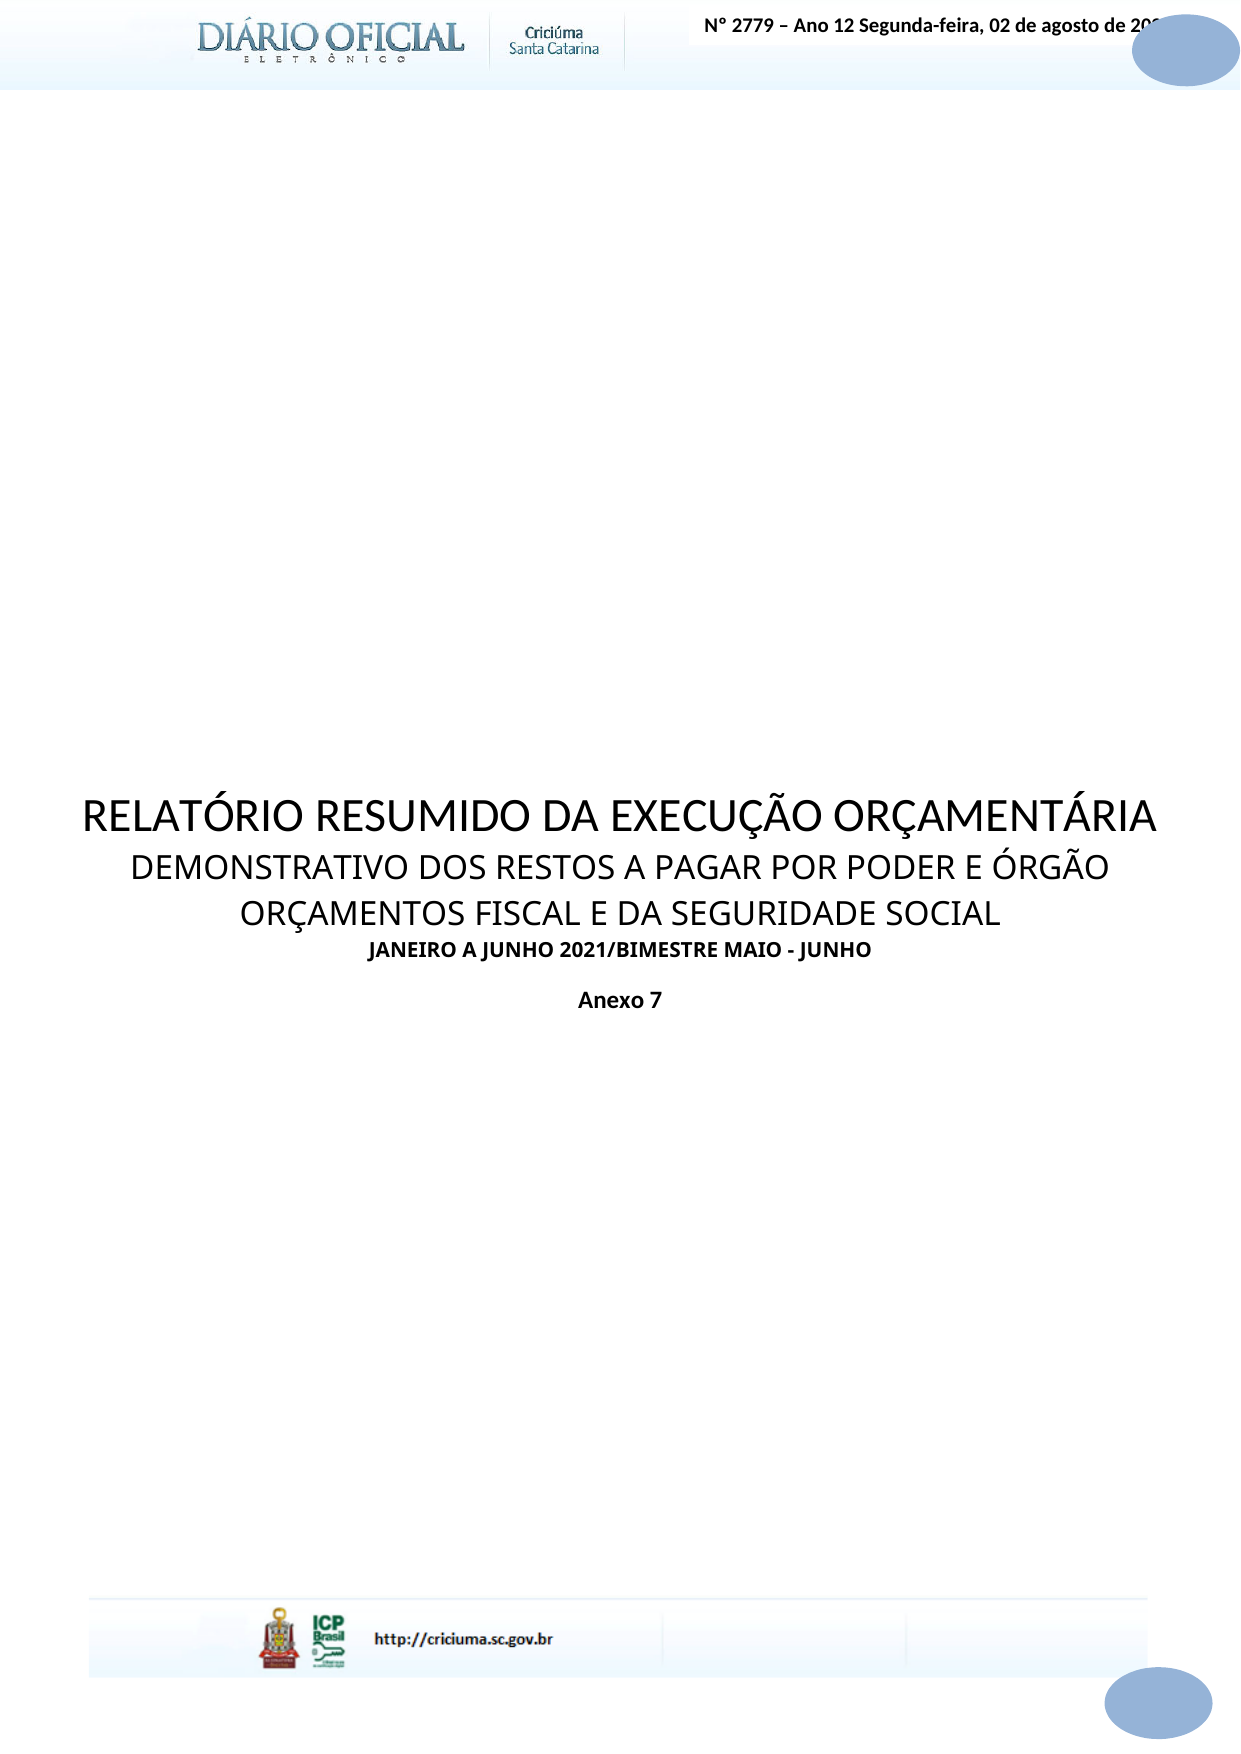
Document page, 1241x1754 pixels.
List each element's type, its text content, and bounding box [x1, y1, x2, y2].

text Anexo 7 [59, 984, 1181, 1014]
text RELATÓRIO RESUMIDO DA EXECUÇÃO ORÇAMENTÁRIA DEMONSTRATIVO DOS RESTOS A PAGAR POR PODER E ÓRGÃO ORÇAMENTOS FISCAL E DA SEGURIDADE SOCIAL JANEIRO A JUNHO 2021/BIMESTRE MAIO - JUNHO [59, 785, 1181, 963]
